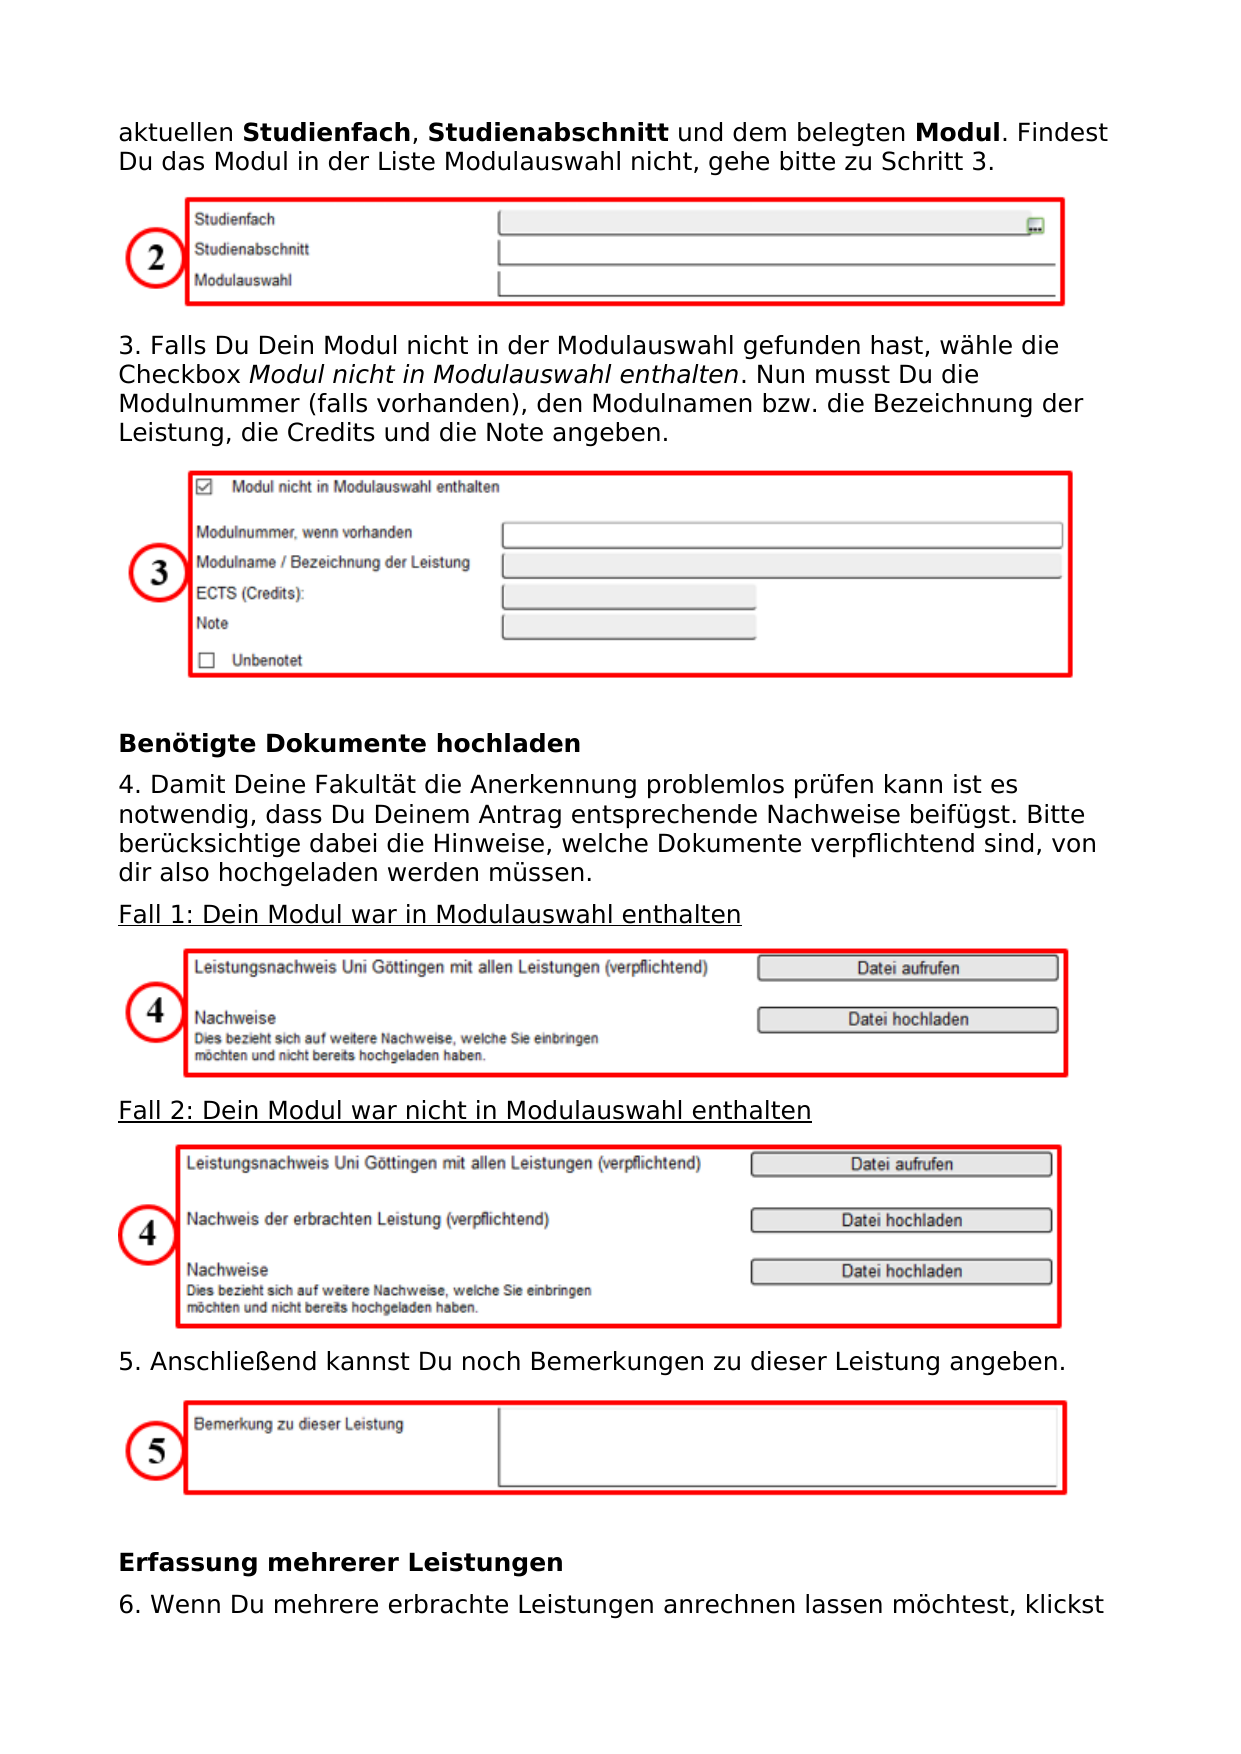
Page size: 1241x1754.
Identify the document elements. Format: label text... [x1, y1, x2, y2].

picture [118, 188, 1073, 319]
picture [118, 460, 1087, 692]
picture [118, 941, 1081, 1084]
picture [118, 1137, 1073, 1335]
subtitle Erfassung mehrerer Leistungen [118, 1548, 1122, 1577]
picture [118, 1388, 1083, 1511]
text 6. Wenn Du mehrere erbrachte Leistungen anrechnen lassen möchtest, klickst [118, 1590, 1122, 1619]
text 3. Falls Du Dein Modul nicht in der Modulauswahl gefunden hast, wähle die Checkbox Modul nicht in Modulauswahl enthalten. Nun musst Du die Modulnummer (falls vorhanden), den Modulnamen bzw. die Bezeichnung der Leistung, die Credits und die Note angeben. [118, 331, 1122, 448]
text Fall 2: Dein Modul war nicht in Modulauswahl enthalten [118, 1096, 1122, 1125]
subtitle Benötigte Dokumente hochladen [118, 729, 1122, 758]
text aktuellen Studienfach, Studienabschnitt und dem belegten Modul. Findest Du das Modul in der Liste Modulauswahl nicht, gehe bitte zu Schritt 3. [118, 118, 1122, 176]
text 5. Anschließend kannst Du noch Bemerkungen zu dieser Leistung angeben. [118, 1347, 1122, 1376]
text Fall 1: Dein Modul war in Modulauswahl enthalten [118, 900, 1122, 929]
text 4. Damit Deine Fakultät die Anerkennung problemlos prüfen kann ist es notwendig, dass Du Deinem Antrag entsprechende Nachweise beifügst. Bitte berücksichtige dabei die Hinweise, welche Dokumente verpflichtend sind, von dir also hochgeladen werden müssen. [118, 771, 1122, 887]
